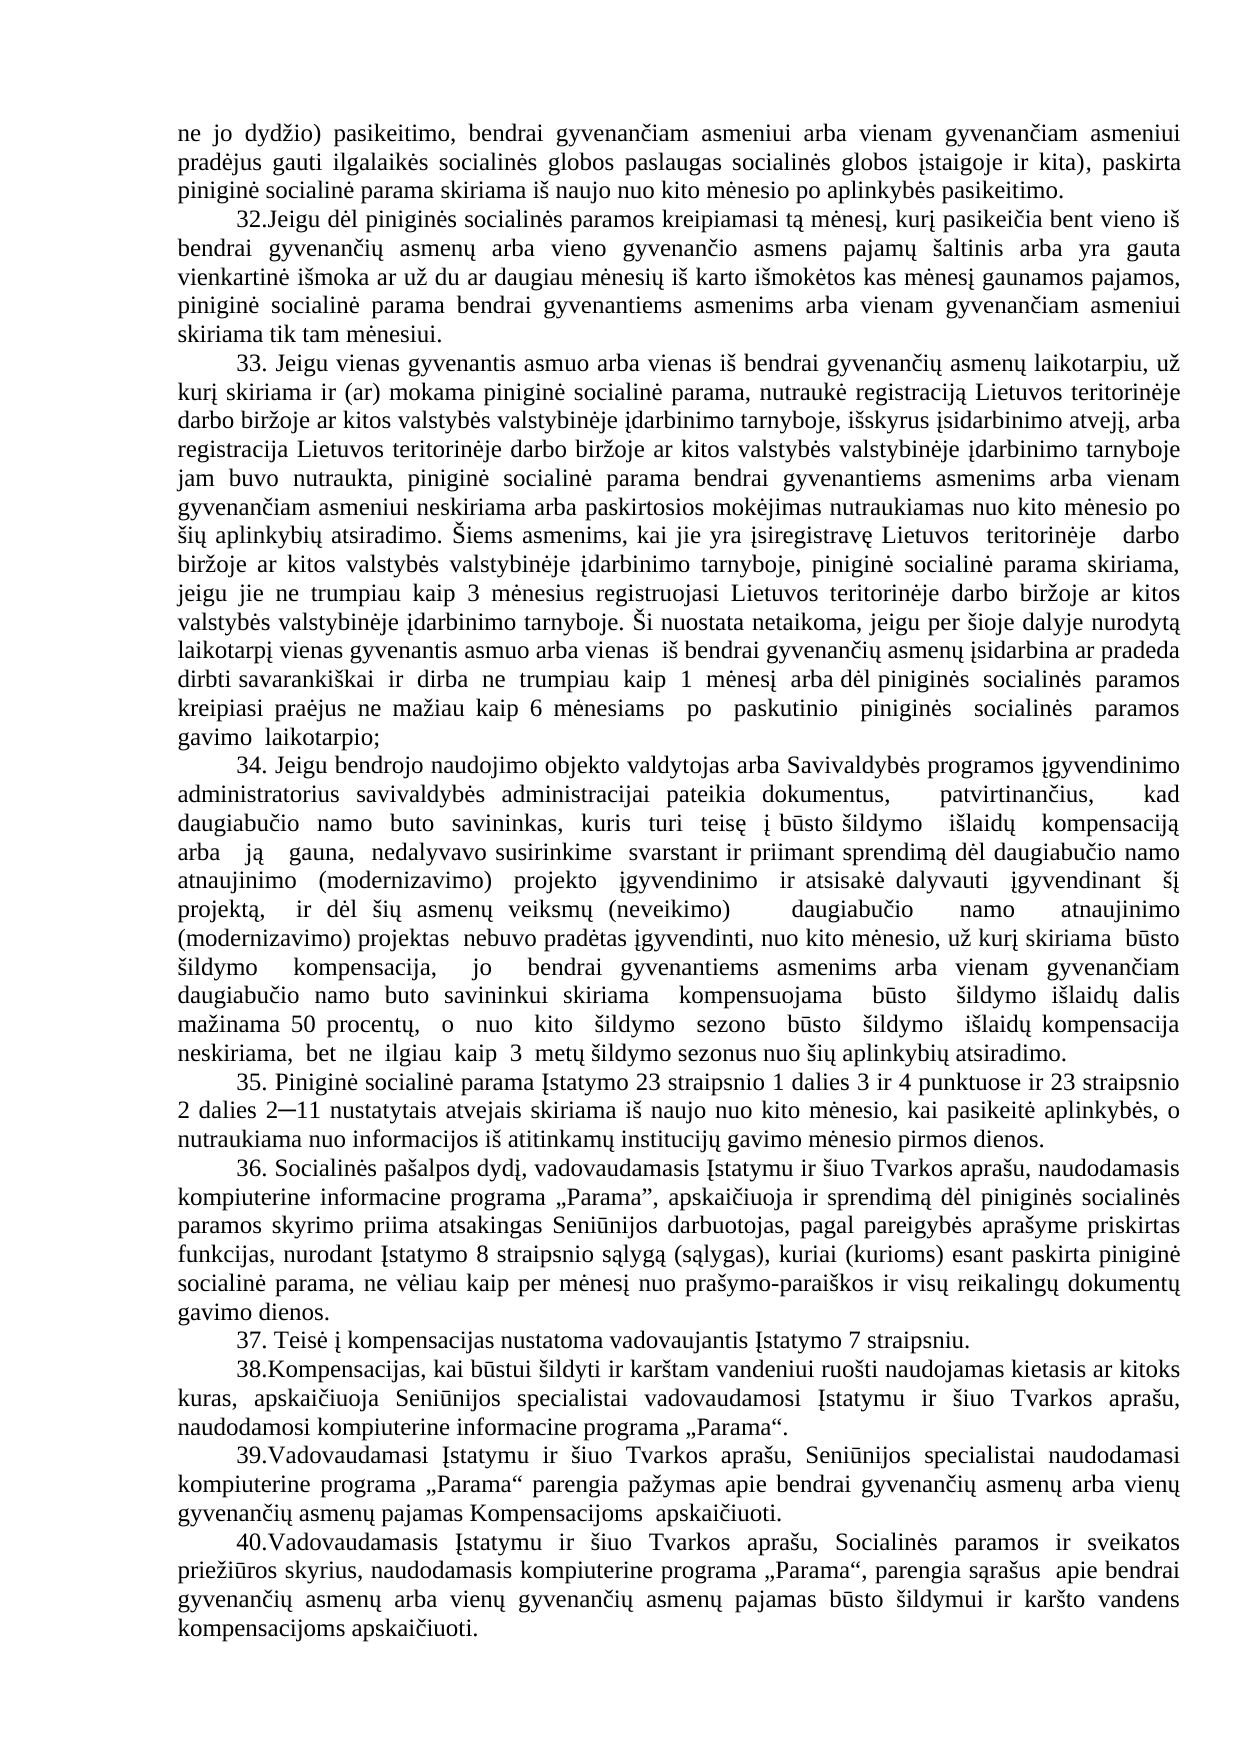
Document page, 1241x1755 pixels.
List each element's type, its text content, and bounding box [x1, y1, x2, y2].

text 38.Kompensacijas, kai būstui šildyti ir karštam vandeniui ruošti naudojamas kietasis ar kitoks kuras, apskaičiuoja Seniūnijos specialistai vadovaudamosi Įstatymu ir šiuo Tvarkos aprašu, naudodamosi kompiuterine informacine programa „Parama“. [177, 1354, 1181, 1441]
text 32.Jeigu dėl piniginės socialinės paramos kreipiamasi tą mėnesį, kurį pasikeičia bent vieno iš bendrai gyvenančių asmenų arba vieno gyvenančio asmens pajamų šaltinis arba yra gauta vienkartinė išmoka ar už du ar daugiau mėnesių iš karto išmokėtos kas mėnesį gaunamos pajamos, piniginė socialinė parama bendrai gyvenantiems asmenims arba vienam gyvenančiam asmeniui skiriama tik tam mėnesiui. [177, 204, 1181, 348]
text 37. Teisė į kompensacijas nustatoma vadovaujantis Įstatymo 7 straipsniu. [177, 1326, 1181, 1354]
text 35. Piniginė socialinė parama Įstatymo 23 straipsnio 1 dalies 3 ir 4 punktuose ir 23 straipsnio 2 dalies 2─11 nustatytais atvejais skiriama iš naujo nuo kito mėnesio, kai pasikeitė aplinkybės, o nutraukiama nuo informacijos iš atitinkamų institucijų gavimo mėnesio pirmos dienos. [177, 1067, 1181, 1153]
text ne jo dydžio) pasikeitimo, bendrai gyvenančiam asmeniui arba vienam gyvenančiam asmeniui pradėjus gauti ilgalaikės socialinės globos paslaugas socialinės globos įstaigoje ir kita), paskirta piniginė socialinė parama skiriama iš naujo nuo kito mėnesio po aplinkybės pasikeitimo. [177, 118, 1181, 204]
text 33. Jeigu vienas gyvenantis asmuo arba vienas iš bendrai gyvenančių asmenų laikotarpiu, už kurį skiriama ir (ar) mokama piniginė socialinė parama, nutraukė registraciją Lietuvos teritorinėje darbo biržoje ar kitos valstybės valstybinėje įdarbinimo tarnyboje, išskyrus įsidarbinimo atvejį, arba registracija Lietuvos teritorinėje darbo biržoje ar kitos valstybės valstybinėje įdarbinimo tarnyboje jam buvo nutraukta, piniginė socialinė parama bendrai gyvenantiems asmenims arba vienam gyvenančiam asmeniui neskiriama arba paskirtosios mokėjimas nutraukiamas nuo kito mėnesio po šių aplinkybių atsiradimo. Šiems asmenims, kai jie yra įsiregistravę Lietuvos teritorinėje darbo biržoje ar kitos valstybės valstybinėje įdarbinimo tarnyboje, piniginė socialinė parama skiriama, jeigu jie ne trumpiau kaip 3 mėnesius registruojasi Lietuvos teritorinėje darbo biržoje ar kitos valstybės valstybinėje įdarbinimo tarnyboje. Ši nuostata netaikoma, jeigu per šioje dalyje nurodytą laikotarpį vienas gyvenantis asmuo arba vienas iš bendrai gyvenančių asmenų įsidarbina ar pradeda dirbti savarankiškai ir dirba ne trumpiau kaip 1 mėnesį arba dėl piniginės socialinės paramos kreipiasi praėjus ne mažiau kaip 6 mėnesiams po paskutinio piniginės socialinės paramos gavimo laikotarpio; [177, 348, 1181, 751]
text 39.Vadovaudamasi Įstatymu ir šiuo Tvarkos aprašu, Seniūnijos specialistai naudodamasi kompiuterine programa „Parama“ parengia pažymas apie bendrai gyvenančių asmenų arba vienų gyvenančių asmenų pajamas Kompensacijoms apskaičiuoti. [177, 1441, 1181, 1527]
text 36. Socialinės pašalpos dydį, vadovaudamasis Įstatymu ir šiuo Tvarkos aprašu, naudodamasis kompiuterine informacine programa „Parama”, apskaičiuoja ir sprendimą dėl piniginės socialinės paramos skyrimo priima atsakingas Seniūnijos darbuotojas, pagal pareigybės aprašyme priskirtas funkcijas, nurodant Įstatymo 8 straipsnio sąlygą (sąlygas), kuriai (kurioms) esant paskirta piniginė socialinė parama, ne vėliau kaip per mėnesį nuo prašymo-paraiškos ir visų reikalingų dokumentų gavimo dienos. [177, 1153, 1181, 1326]
text 34. Jeigu bendrojo naudojimo objekto valdytojas arba Savivaldybės programos įgyvendinimo administratorius savivaldybės administracijai pateikia dokumentus, patvirtinančius, kad daugiabučio namo buto savininkas, kuris turi teisę į būsto šildymo išlaidų kompensaciją arba ją gauna, nedalyvavo susirinkime svarstant ir priimant sprendimą dėl daugiabučio namo atnaujinimo (modernizavimo) projekto įgyvendinimo ir atsisakė dalyvauti įgyvendinant šį projektą, ir dėl šių asmenų veiksmų (neveikimo) daugiabučio namo atnaujinimo (modernizavimo) projektas nebuvo pradėtas įgyvendinti, nuo kito mėnesio, už kurį skiriama būsto šildymo kompensacija, jo bendrai gyvenantiems asmenims arba vienam gyvenančiam daugiabučio namo buto savininkui skiriama kompensuojama būsto šildymo išlaidų dalis mažinama 50 procentų, o nuo kito šildymo sezono būsto šildymo išlaidų kompensacija neskiriama, bet ne ilgiau kaip 3 metų šildymo sezonus nuo šių aplinkybių atsiradimo. [177, 751, 1181, 1067]
text 40.Vadovaudamasis Įstatymu ir šiuo Tvarkos aprašu, Socialinės paramos ir sveikatos priežiūros skyrius, naudodamasis kompiuterine programa „Parama“, parengia sąrašus apie bendrai gyvenančių asmenų arba vienų gyvenančių asmenų pajamas būsto šildymui ir karšto vandens kompensacijoms apskaičiuoti. [177, 1527, 1181, 1642]
